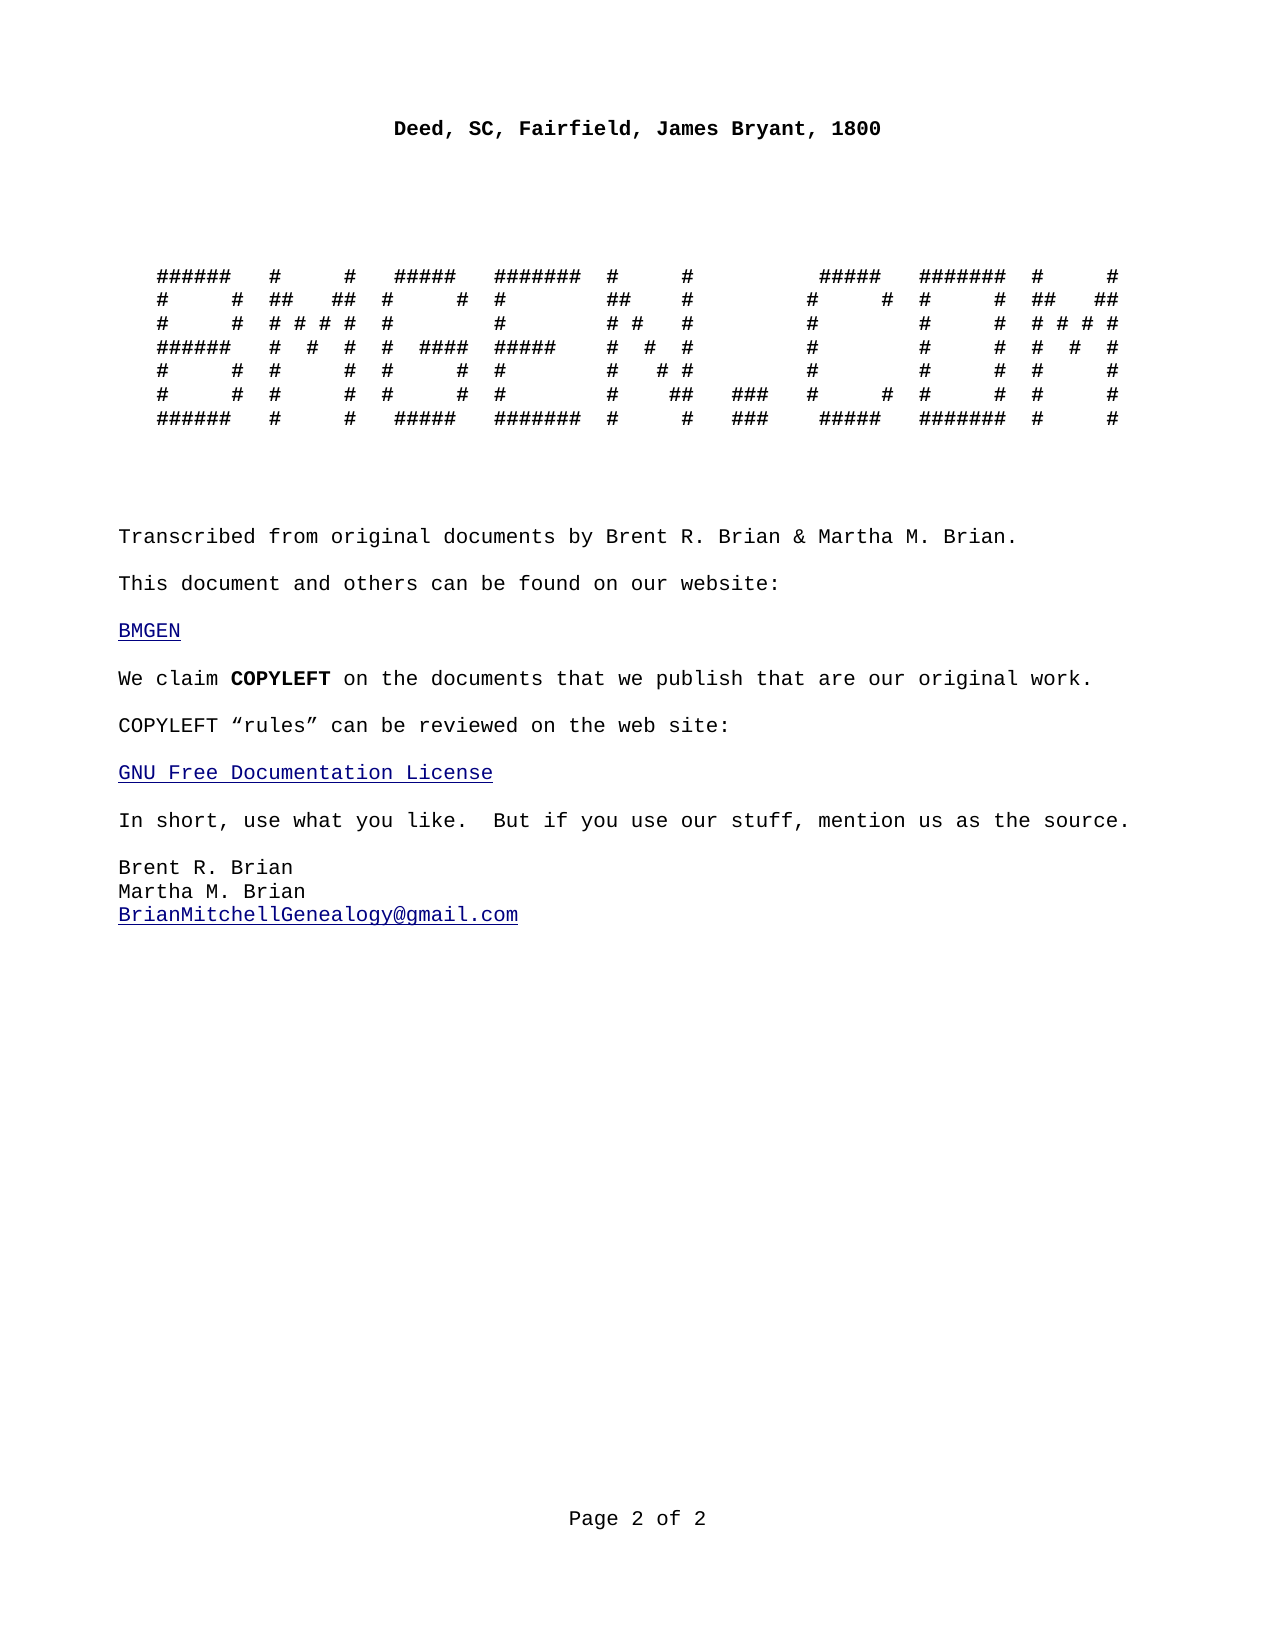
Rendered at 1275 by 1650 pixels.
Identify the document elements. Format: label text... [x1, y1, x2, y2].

text GNU Free Documentation License [118, 762, 1157, 786]
text BrianMitchellGenealogy@gmail.com [118, 904, 1157, 928]
text # # # # # # # # ## ### # # # # # # [118, 384, 1157, 408]
text COPYLEFT “rules” can be reviewed on the web site: [118, 715, 1157, 739]
text # # ## ## # # # ## # # # # # ## ## [118, 289, 1157, 313]
text # # # # # # # # # # # # # # # # # # [118, 313, 1157, 337]
text ###### # # # # #### ##### # # # # # # # # # [118, 337, 1157, 360]
text ###### # # ##### ####### # # ##### ####### # # [118, 266, 1157, 289]
text In short, use what you like. But if you use our stuff, mention us as the source. [118, 810, 1157, 833]
text # # # # # # # # # # # # # # # [118, 360, 1157, 384]
text Transcribed from original documents by Brent R. Brian & Martha M. Brian. [118, 526, 1157, 549]
text BMGEN [118, 621, 1157, 644]
text Brent R. Brian [118, 857, 1157, 881]
text Martha M. Brian [118, 881, 1157, 904]
text ###### # # ##### ####### # # ### ##### ####### # # [118, 408, 1157, 431]
text This document and others can be found on our website: [118, 573, 1157, 597]
text We claim COPYLEFT on the documents that we publish that are our original work. [118, 668, 1157, 691]
